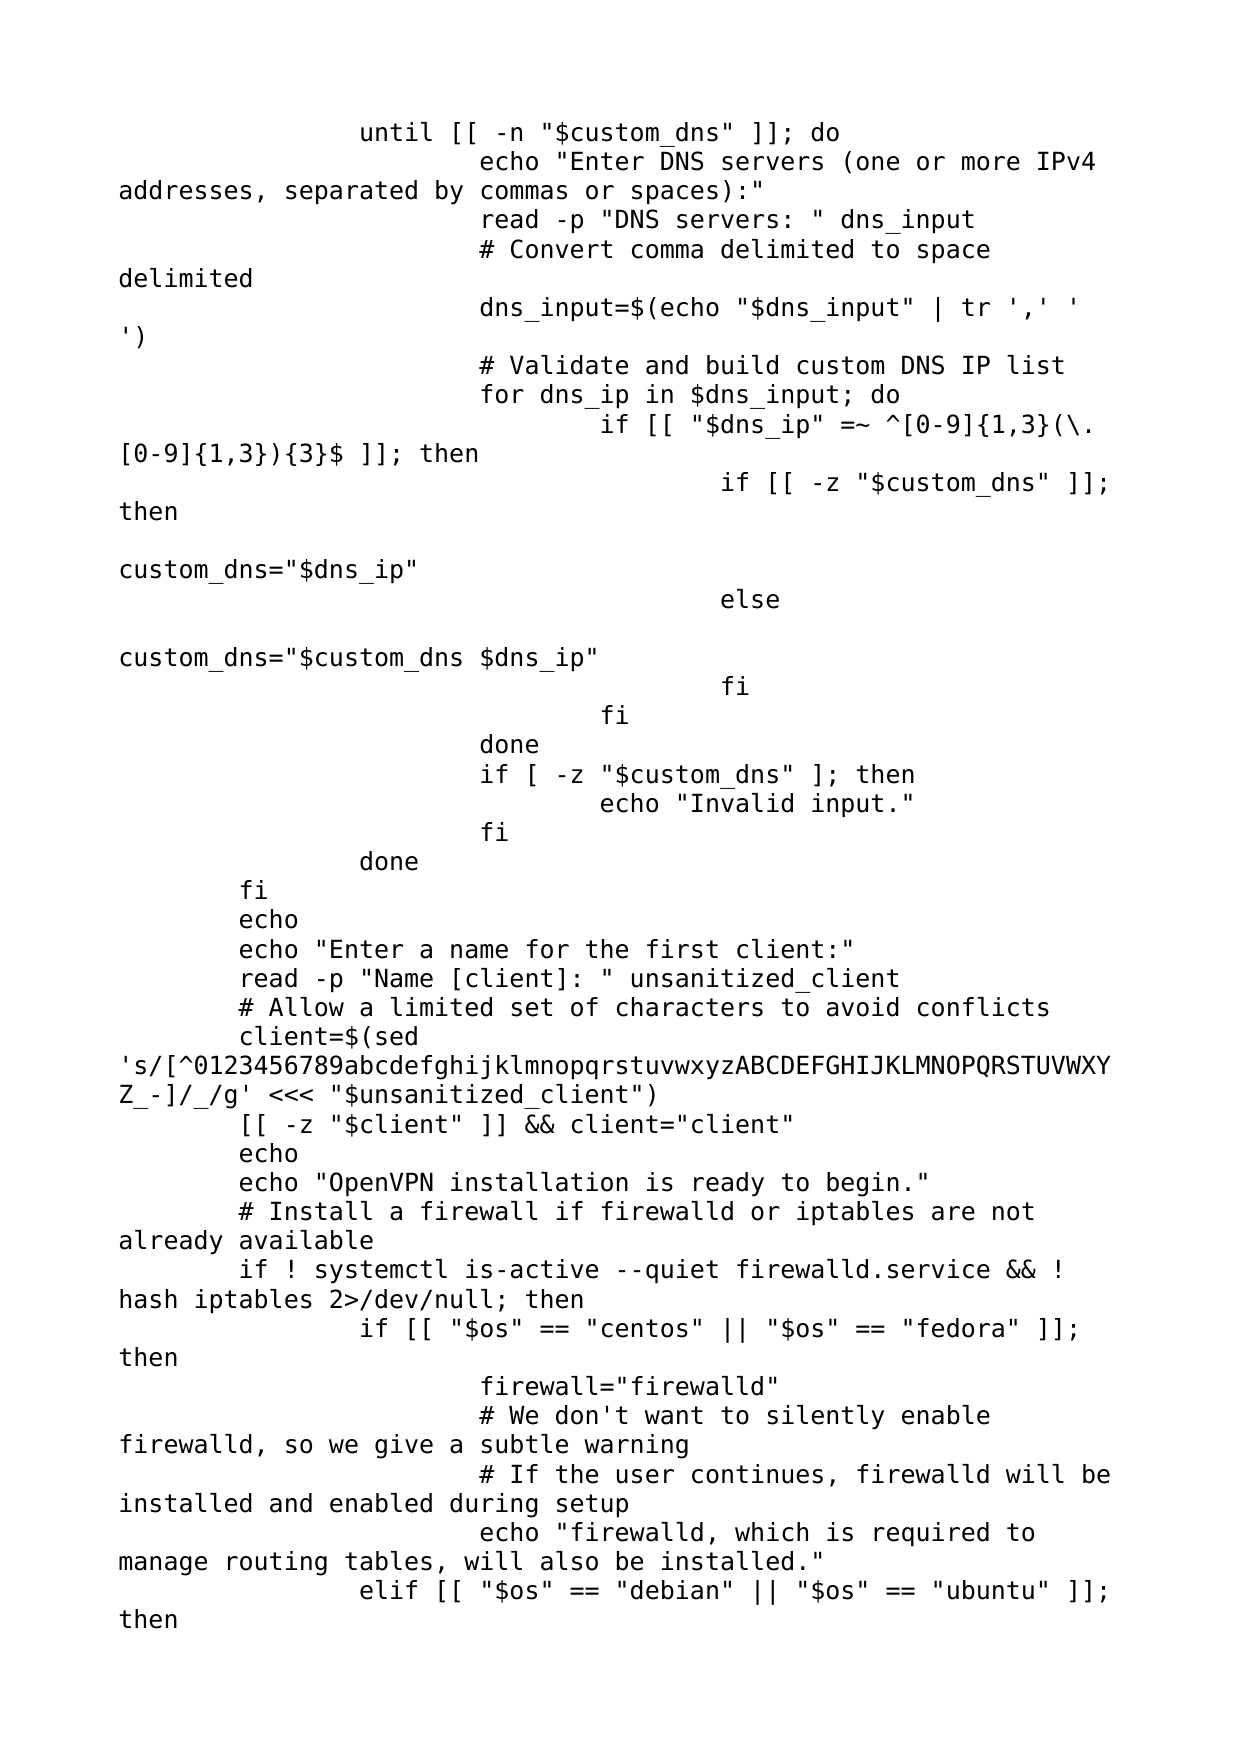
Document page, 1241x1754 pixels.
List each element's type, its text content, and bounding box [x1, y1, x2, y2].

text until [[ -n "$custom_dns" ]]; do echo "Enter DNS servers (one or more IPv4 addresses, separated by commas or spaces):" read -p "DNS servers: " dns_input # Convert comma delimited to space delimited dns_input=$(echo "$dns_input" | tr ',' ' ') # Validate and build custom DNS IP list for dns_ip in $dns_input; do if [[ "$dns_ip" =~ ^[0-9]{1,3}(\.[0-9]{1,3}){3}$ ]]; then if [[ -z "$custom_dns" ]]; then custom_dns="$dns_ip" else custom_dns="$custom_dns $dns_ip" fi fi done if [ -z "$custom_dns" ]; then echo "Invalid input." fi done fi echo echo "Enter a name for the first client:" read -p "Name [client]: " unsanitized_client # Allow a limited set of characters to avoid conflicts client=$(sed 's/[^0123456789abcdefghijklmnopqrstuvwxyzABCDEFGHIJKLMNOPQRSTUVWXYZ_-]/_/g' <<< "$unsanitized_client") [[ -z "$client" ]] && client="client" echo echo "OpenVPN installation is ready to begin." # Install a firewall if firewalld or iptables are not already available if ! systemctl is-active --quiet firewalld.service && ! hash iptables 2>/dev/null; then if [[ "$os" == "centos" || "$os" == "fedora" ]]; then firewall="firewalld" # We don't want to silently enable firewalld, so we give a subtle warning # If the user continues, firewalld will be installed and enabled during setup echo "firewalld, which is required to manage routing tables, will also be installed." elif [[ "$os" == "debian" || "$os" == "ubuntu" ]]; then [118, 118, 1122, 1635]
